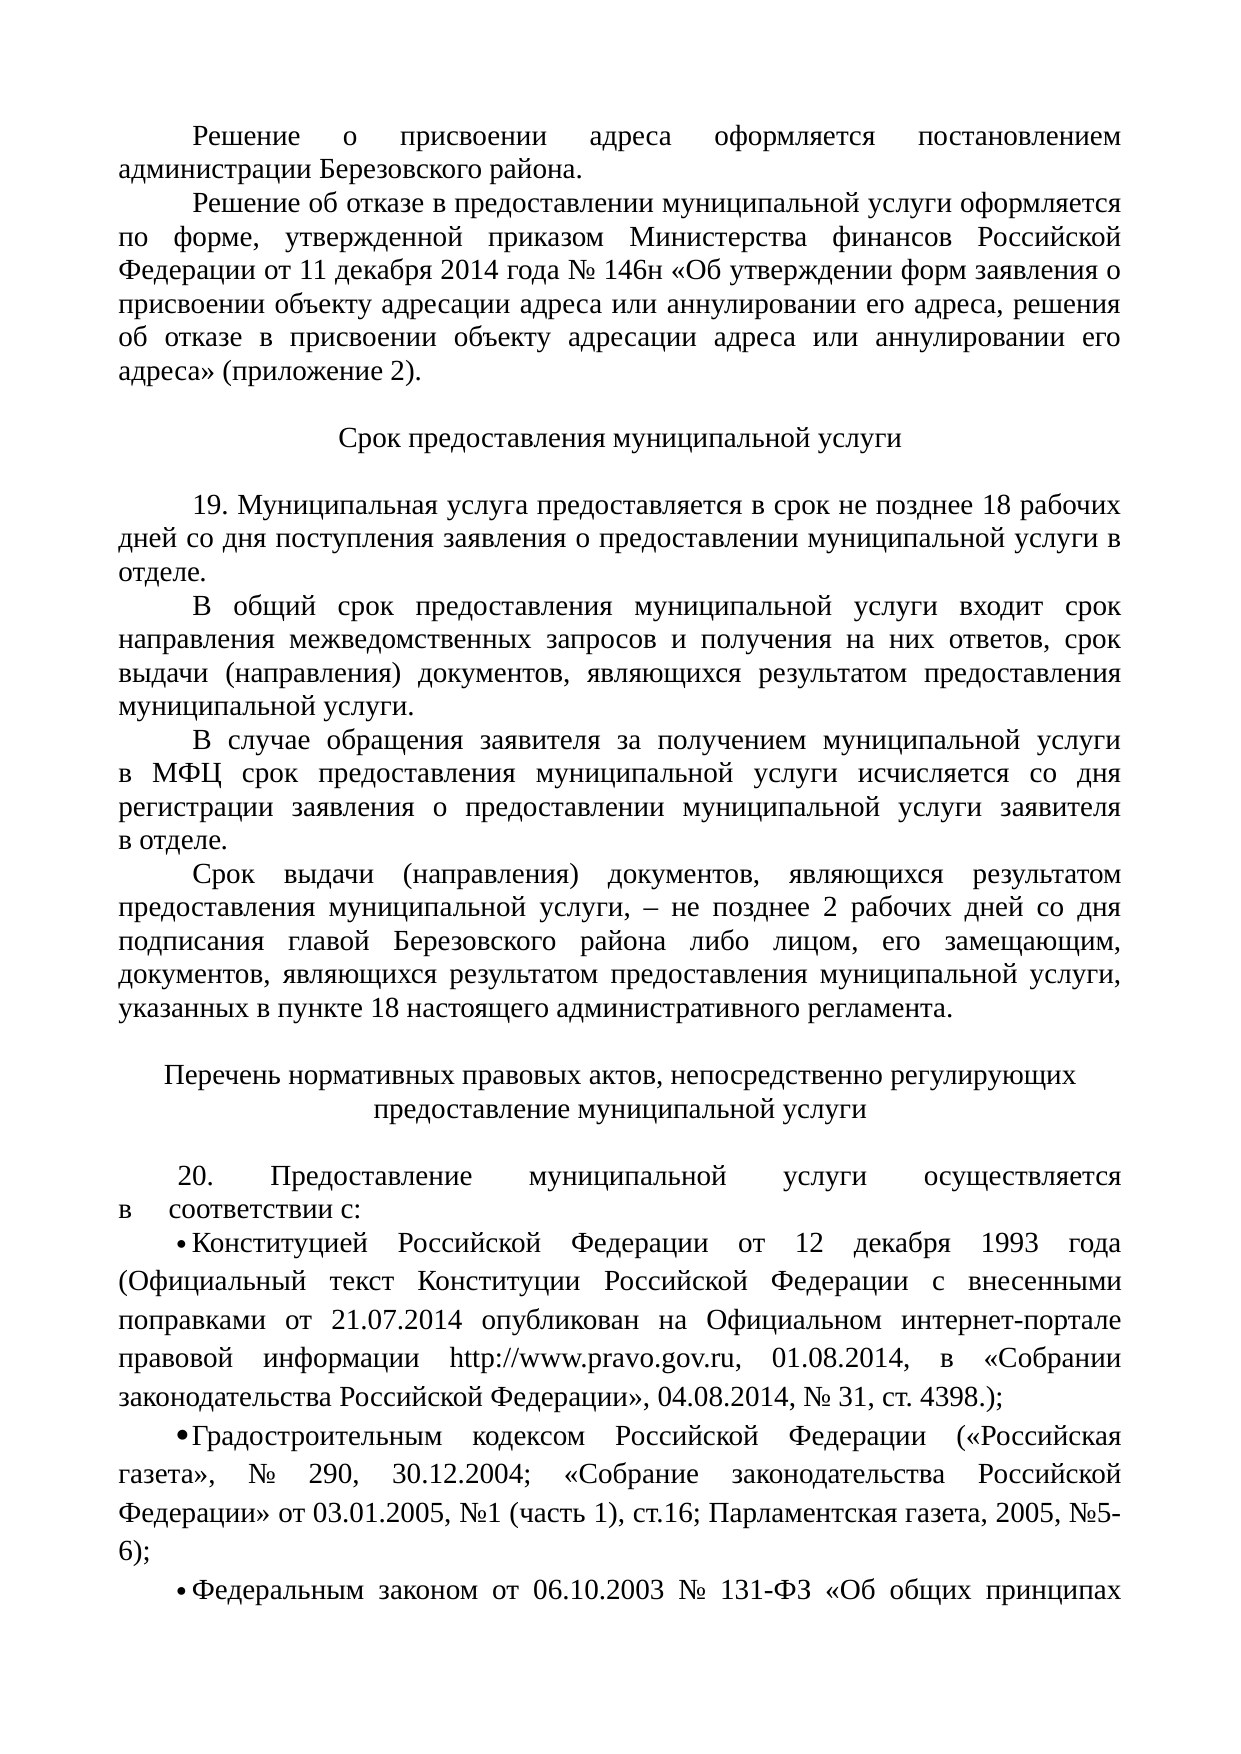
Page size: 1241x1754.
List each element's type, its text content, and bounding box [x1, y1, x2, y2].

text В общий срок предоставления муниципальной услуги входит срок направления межведомственных запросов и получения на них ответов, срок выдачи (направления) документов, являющихся результатом предоставления муниципальной услуги. [118, 588, 1122, 722]
text Срок предоставления муниципальной услуги [118, 420, 1122, 453]
text Решение о присвоении адреса оформляется постановлением администрации Березовского района. [118, 118, 1122, 185]
text В случае обращения заявителя за получением муниципальной услуги в МФЦ срок предоставления муниципальной услуги исчисляется со дня регистрации заявления о предоставлении муниципальной услуги заявителя в отделе. [118, 722, 1122, 856]
text Перечень нормативных правовых актов, непосредственно регулирующих предоставление муниципальной услуги [118, 1057, 1122, 1124]
text Решение об отказе в предоставлении муниципальной услуги оформляется по форме, утвержденной приказом Министерства финансов Российской Федерации от 11 декабря 2014 года № 146н «Об утверждении форм заявления о присвоении объекту адресации адреса или аннулировании его адреса, решения об отказе в присвоении объекту адресации адреса или аннулировании его адреса» (приложение 2). [118, 185, 1122, 386]
list Градостроительным кодексом Российской Федерации («Российская газета», № 290, 30.12.2004; «Собрание законодательства Российской Федерации» от 03.01.2005, №1 (часть 1), ст.16; Парламентская газета, 2005, №5-6); [118, 1418, 1122, 1567]
text Срок выдачи (направления) документов, являющихся результатом предоставления муниципальной услуги, – не позднее 2 рабочих дней со дня подписания главой Березовского района либо лицом, его замещающим, документов, являющихся результатом предоставления муниципальной услуги, указанных в пункте 18 настоящего административного регламента. [118, 856, 1122, 1024]
text 19. Муниципальная услуга предоставляется в срок не позднее 18 рабочих дней со дня поступления заявления о предоставлении муниципальной услуги в отделе. [118, 487, 1122, 588]
text 20. Предоставление муниципальной услуги осуществляется в соответствии с: [118, 1158, 1122, 1225]
list Федеральным законом от 06.10.2003 № 131-ФЗ «Об общих принципах [118, 1572, 1122, 1606]
list Конституцией Российской Федерации от 12 декабря 1993 года (Официальный текст Конституции Российской Федерации с внесенными поправками от 21.07.2014 опубликован на Официальном интернет-портале правовой информации http://www.pravo.gov.ru, 01.08.2014, в «Собрании законодательства Российской Федерации», 04.08.2014, № 31, ст. 4398.); [118, 1225, 1122, 1413]
